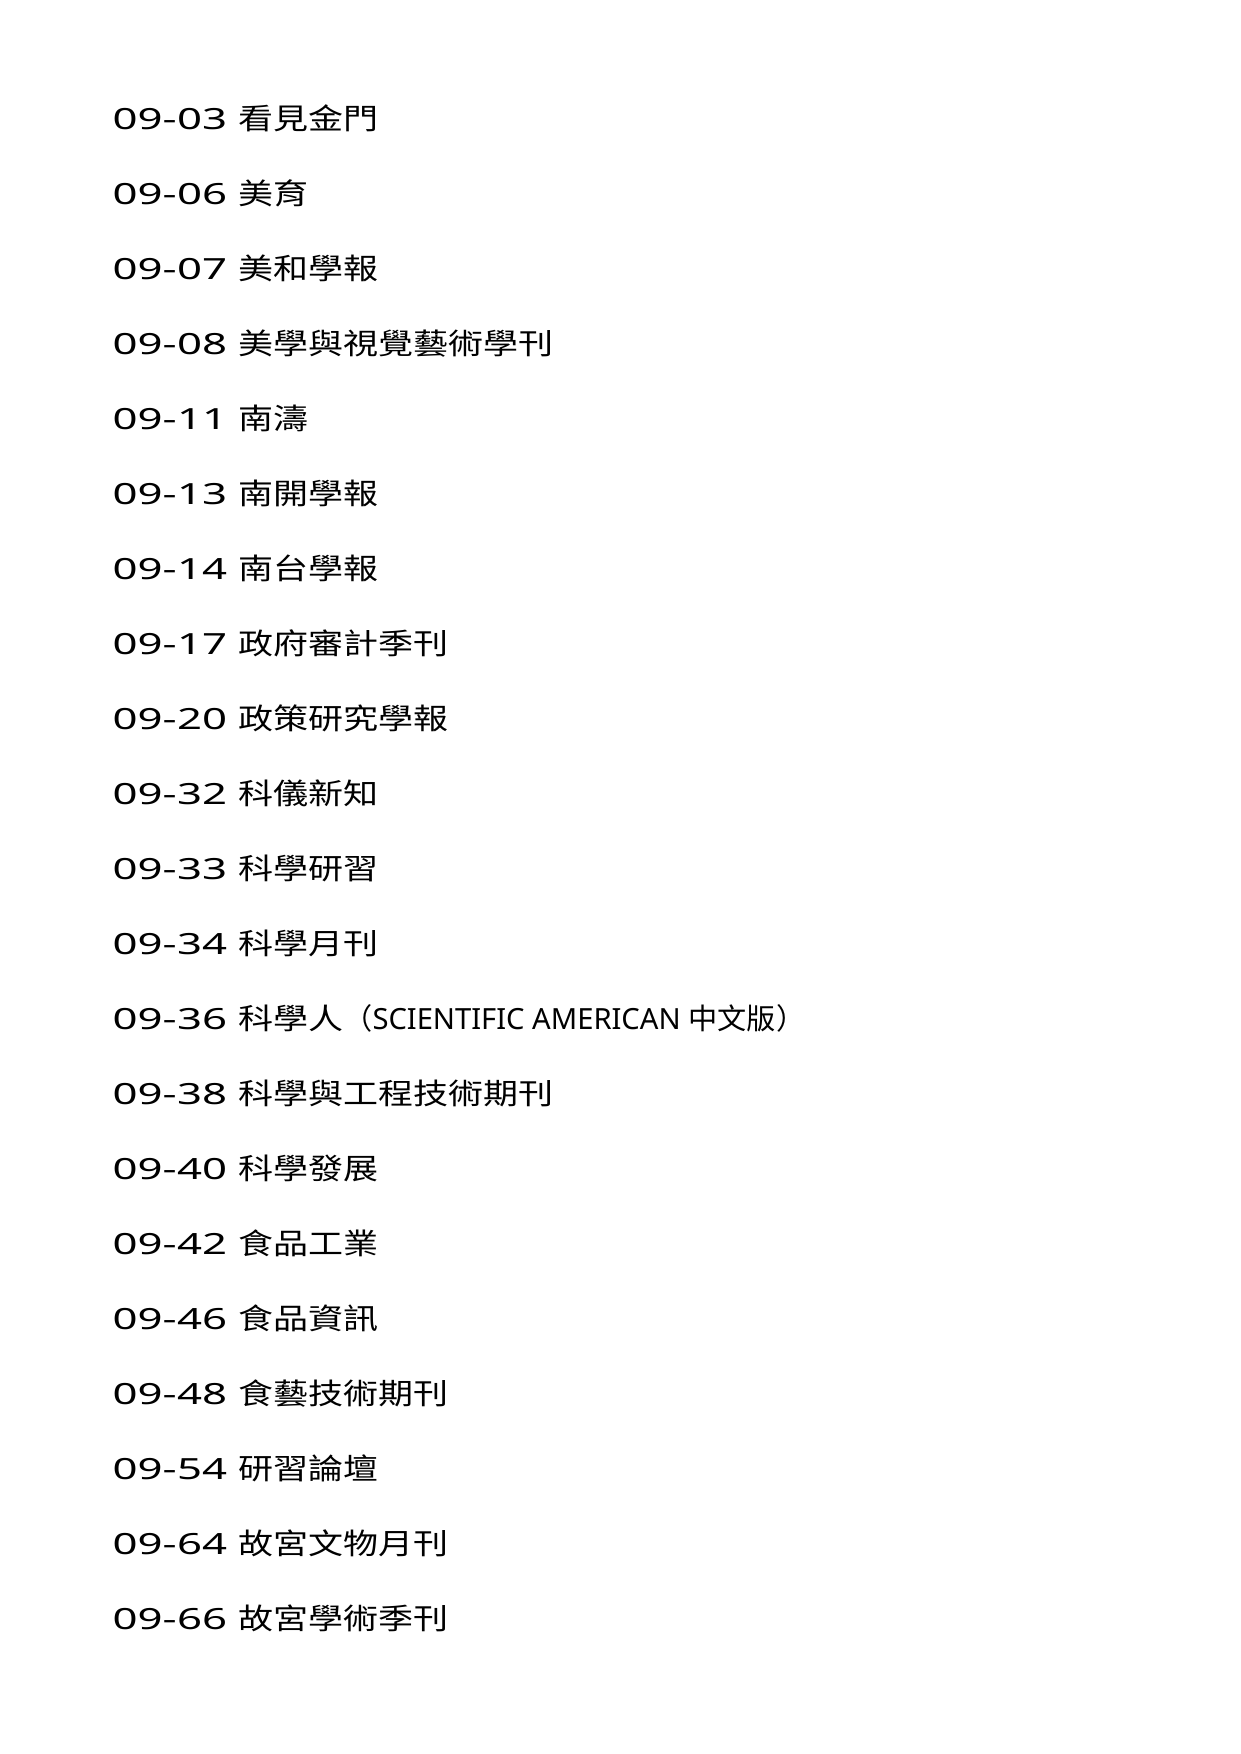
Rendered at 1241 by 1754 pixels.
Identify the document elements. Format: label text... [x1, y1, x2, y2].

text 09-66 故宮學術季刊 [112, 1579, 1200, 1654]
text 09-17 政府審計季刊 [112, 604, 1200, 679]
text 09-13 南開學報 [112, 454, 1200, 529]
text 09-06 美育 [112, 154, 1200, 229]
text 09-20 政策研究學報 [112, 679, 1200, 754]
text 09-32 科儀新知 [112, 754, 1200, 829]
text 09-14 南台學報 [112, 529, 1200, 604]
text 09-40 科學發展 [112, 1129, 1200, 1204]
text 09-34 科學月刊 [112, 904, 1200, 979]
text 09-11 南濤 [112, 379, 1200, 454]
text 09-07 美和學報 [112, 229, 1200, 304]
text 09-54 研習論壇 [112, 1429, 1200, 1504]
text 09-38 科學與工程技術期刊 [112, 1054, 1200, 1129]
text 09-03 看見金門 [112, 79, 1200, 154]
text 09-46 食品資訊 [112, 1279, 1200, 1354]
text 09-48 食藝技術期刊 [112, 1354, 1200, 1429]
text 09-33 科學研習 [112, 829, 1200, 904]
text 09-42 食品工業 [112, 1204, 1200, 1279]
text 09-08 美學與視覺藝術學刊 [112, 304, 1200, 379]
text 09-64 故宮文物月刊 [112, 1504, 1200, 1579]
text 09-36 科學人（SCIENTIFIC AMERICAN 中文版） [112, 979, 1200, 1054]
